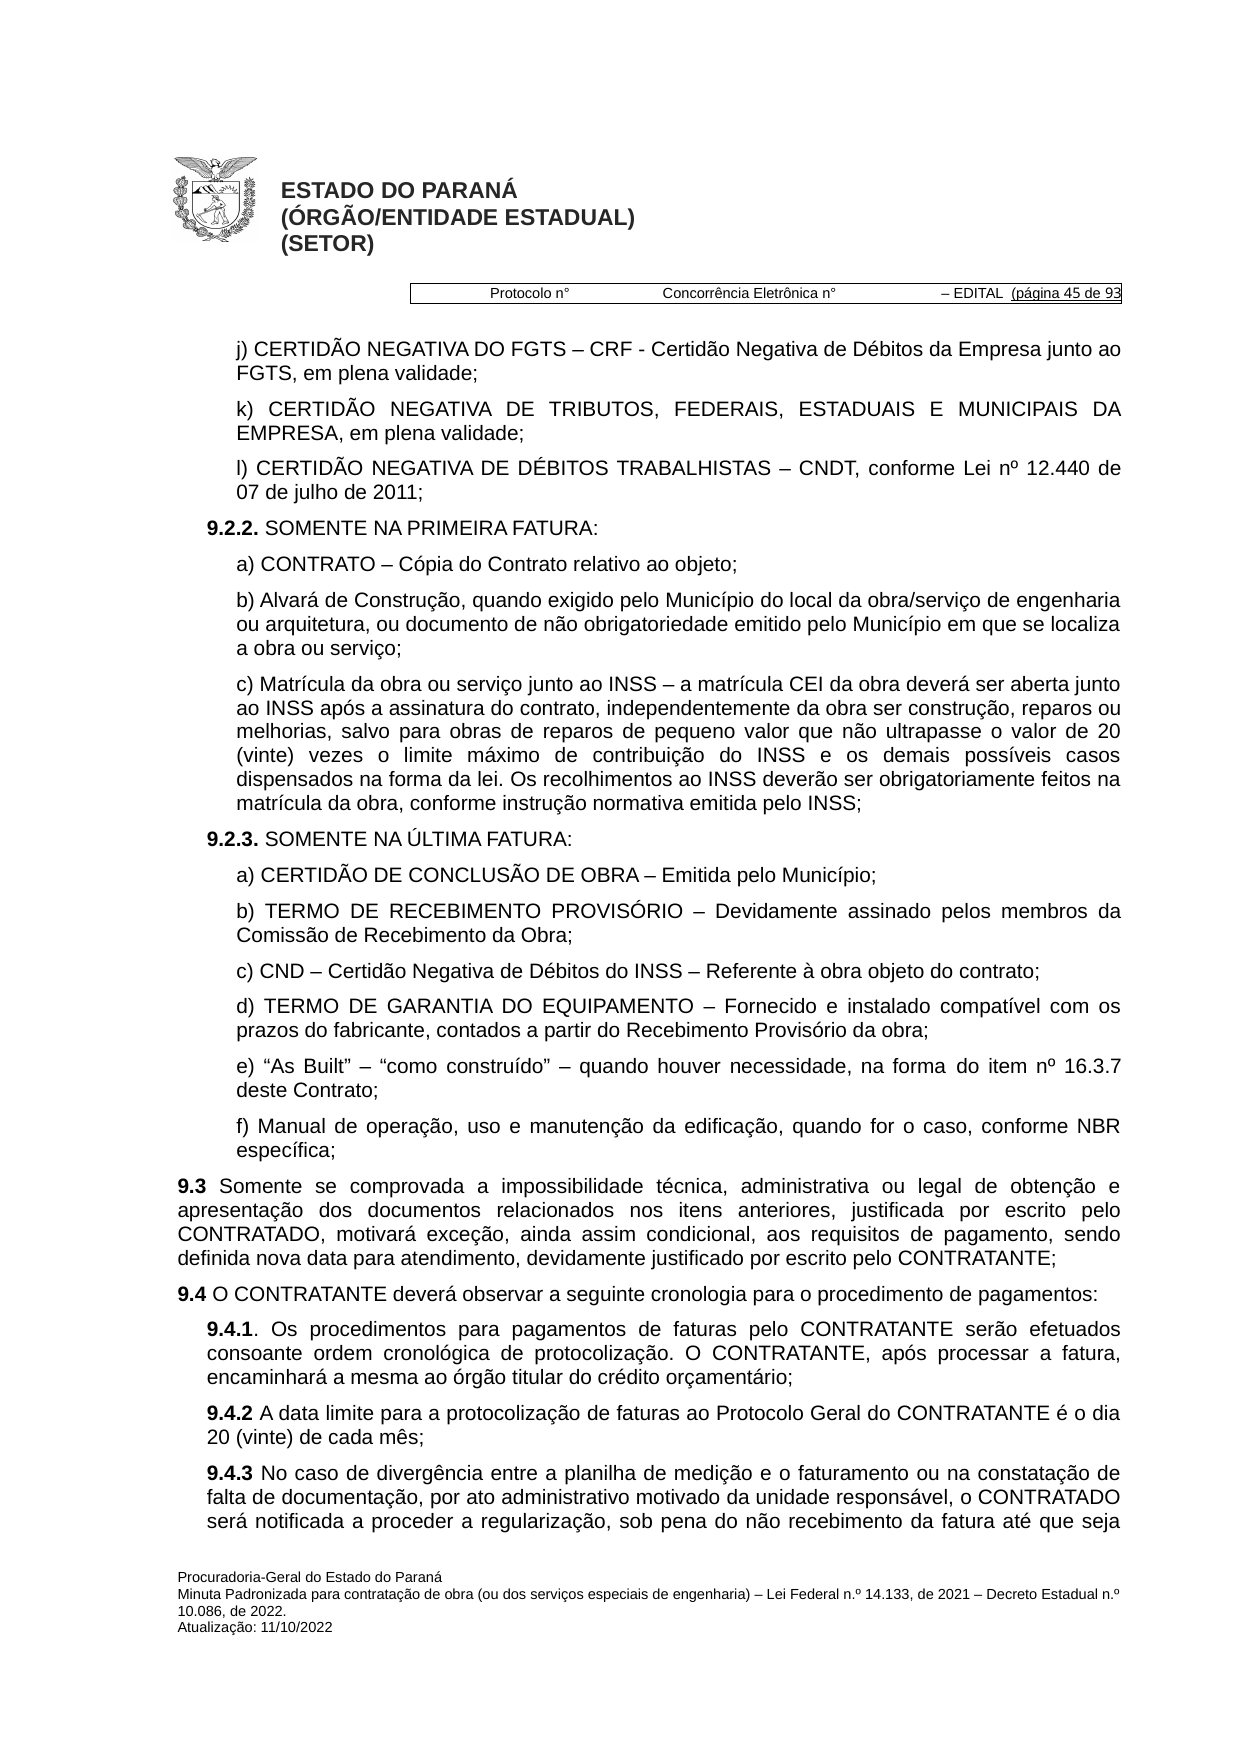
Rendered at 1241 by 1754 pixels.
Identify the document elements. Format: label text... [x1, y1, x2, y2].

text 9.4.3 No caso de divergência entre a planilha de medição e o faturamento ou na constatação de falta de documentação, por ato administrativo motivado da unidade responsável, o CONTRATADO será notificada a proceder a regularização, sob pena do não recebimento da fatura até que seja [207, 1461, 1122, 1533]
text 9.4.2 A data limite para a protocolização de faturas ao Protocolo Geral do CONTRATANTE é o dia 20 (vinte) de cada mês; [207, 1401, 1122, 1449]
text 9.2.3. SOMENTE NA ÚLTIMA FATURA: [207, 827, 1122, 851]
text 9.2.2. SOMENTE NA PRIMEIRA FATURA: [207, 516, 1122, 540]
text a) CONTRATO – Cópia do Contrato relativo ao objeto; [236, 552, 1122, 576]
text k) CERTIDÃO NEGATIVA DE TRIBUTOS, FEDERAIS, ESTADUAIS E MUNICIPAIS DA EMPRESA, em plena validade; [236, 396, 1122, 444]
text j) CERTIDÃO NEGATIVA DO FGTS – CRF - Certidão Negativa de Débitos da Empresa junto ao FGTS, em plena validade; [236, 337, 1122, 384]
picture [172, 156, 259, 243]
text b) Alvará de Construção, quando exigido pelo Município do local da obra/serviço de engenharia ou arquitetura, ou documento de não obrigatoriedade emitido pelo Município em que se localiza a obra ou serviço; [236, 588, 1122, 659]
text b) TERMO DE RECEBIMENTO PROVISÓRIO – Devidamente assinado pelos membros da Comissão de Recebimento da Obra; [236, 899, 1122, 947]
text c) CND – Certidão Negativa de Débitos do INSS – Referente à obra objeto do contrato; [236, 958, 1122, 982]
text a) CERTIDÃO DE CONCLUSÃO DE OBRA – Emitida pelo Município; [236, 863, 1122, 887]
text 9.3 Somente se comprovada a impossibilidade técnica, administrativa ou legal de obtenção e apresentação dos documentos relacionados nos itens anteriores, justificada por escrito pelo CONTRATADO, motivará exceção, ainda assim condicional, aos requisitos de pagamento, sendo definida nova data para atendimento, devidamente justificado por escrito pelo CONTRATANTE; [177, 1174, 1122, 1269]
text 9.4 O CONTRATANTE deverá observar a seguinte cronologia para o procedimento de pagamentos: [177, 1281, 1122, 1305]
text 9.4.1. Os procedimentos para pagamentos de faturas pelo CONTRATANTE serão efetuados consoante ordem cronológica de protocolização. O CONTRATANTE, após processar a fatura, encaminhará a mesma ao órgão titular do crédito orçamentário; [207, 1317, 1122, 1389]
text e) “As Built” – “como construído” – quando houver necessidade, na forma do item nº 16.3.7 deste Contrato; [236, 1054, 1122, 1102]
text f) Manual de operação, uso e manutenção da edificação, quando for o caso, conforme NBR específica; [236, 1114, 1122, 1162]
text l) CERTIDÃO NEGATIVA DE DÉBITOS TRABALHISTAS – CNDT, conforme Lei nº 12.440 de 07 de julho de 2011; [236, 456, 1122, 504]
text c) Matrícula da obra ou serviço junto ao INSS – a matrícula CEI da obra deverá ser aberta junto ao INSS após a assinatura do contrato, independentemente da obra ser construção, reparos ou melhorias, salvo para obras de reparos de pequeno valor que não ultrapasse o valor de 20 (vinte) vezes o limite máximo de contribuição do INSS e os demais possíveis casos dispensados na forma da lei. Os recolhimentos ao INSS deverão ser obrigatoriamente feitos na matrícula da obra, conforme instrução normativa emitida pelo INSS; [236, 671, 1122, 815]
text d) TERMO DE GARANTIA DO EQUIPAMENTO – Fornecido e instalado compatível com os prazos do fabricante, contados a partir do Recebimento Provisório da obra; [236, 994, 1122, 1042]
